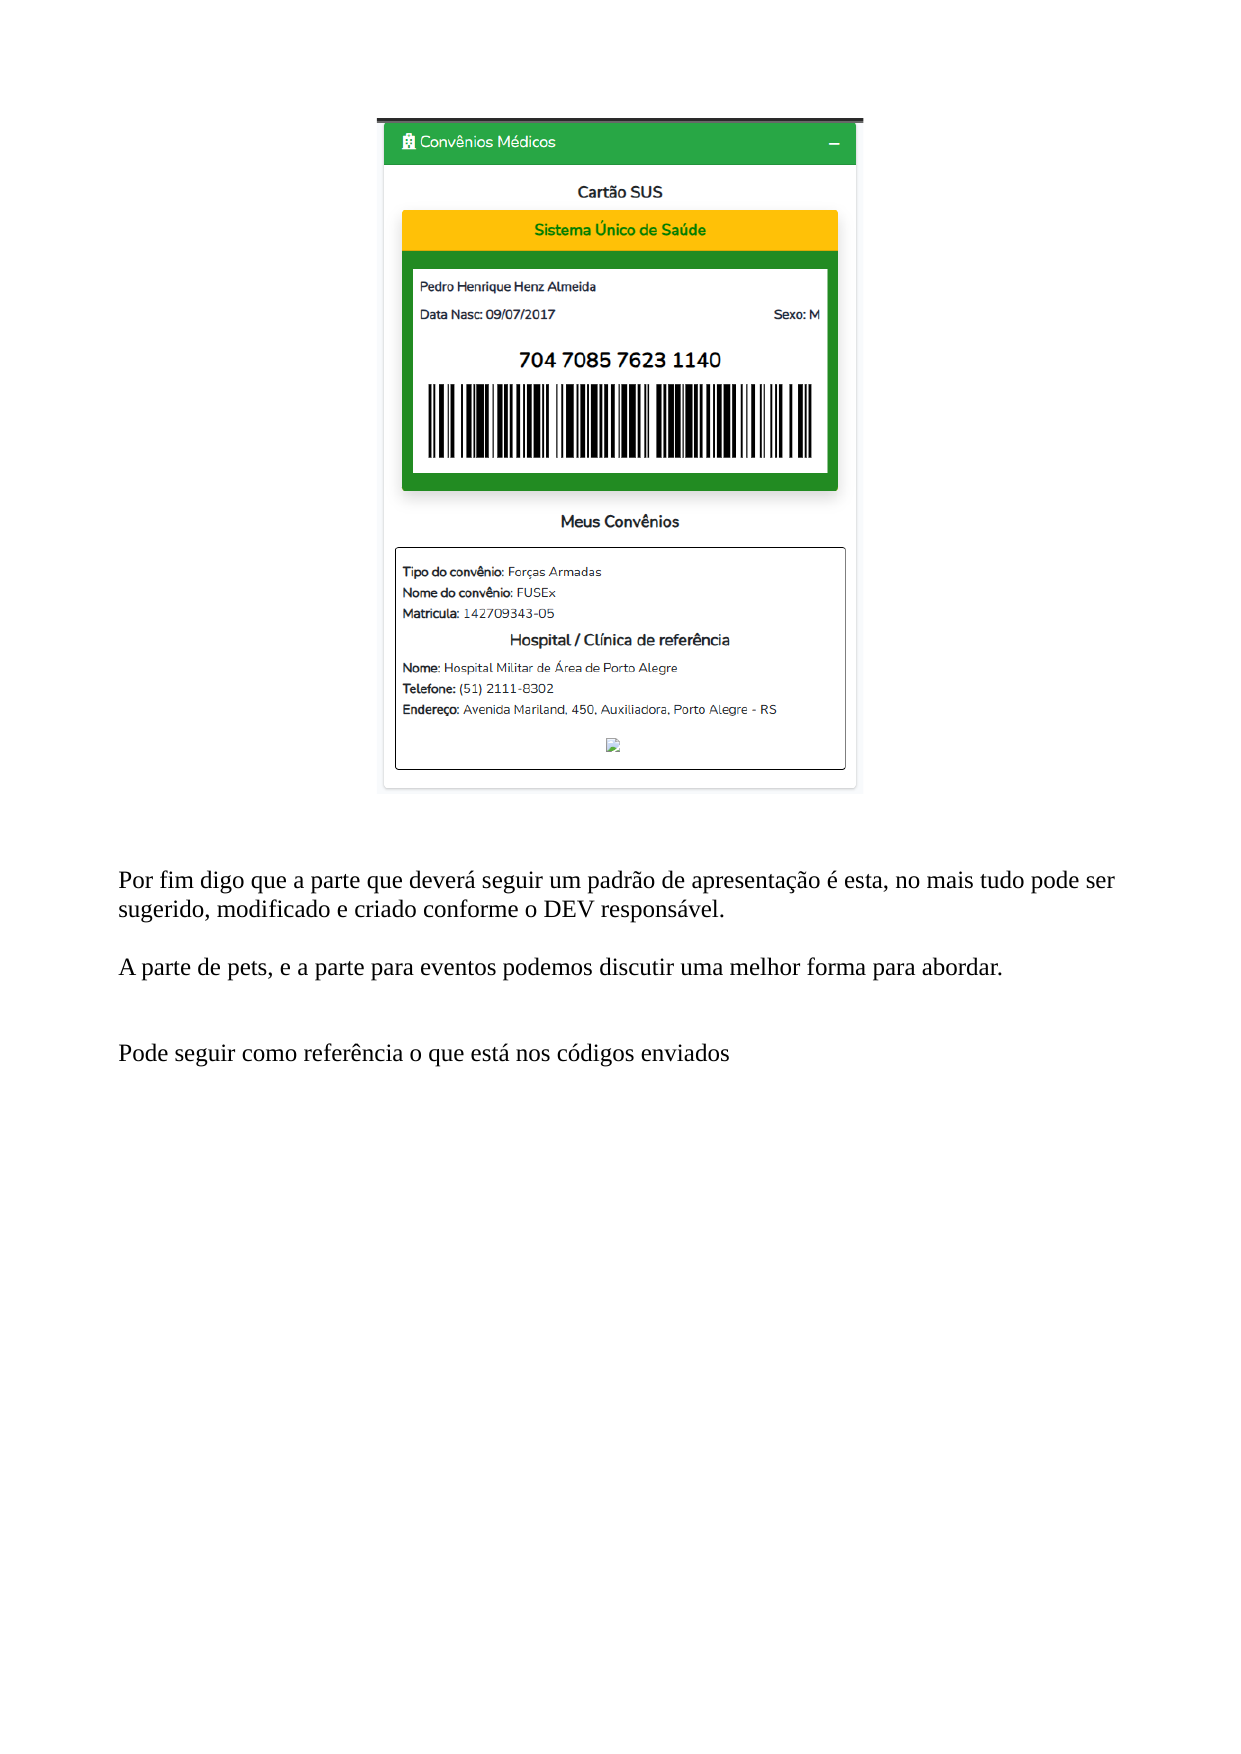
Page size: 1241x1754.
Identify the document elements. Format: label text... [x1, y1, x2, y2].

text A parte de pets, e a parte para eventos podemos discutir uma melhor forma para abordar. [118, 952, 1122, 981]
picture [376, 118, 864, 794]
text Pode seguir como referência o que está nos códigos enviados [118, 1038, 1122, 1067]
text Por fim digo que a parte que deverá seguir um padrão de apresentação é esta, no mais tudo pode ser sugerido, modificado e criado conforme o DEV responsável. [118, 866, 1122, 923]
